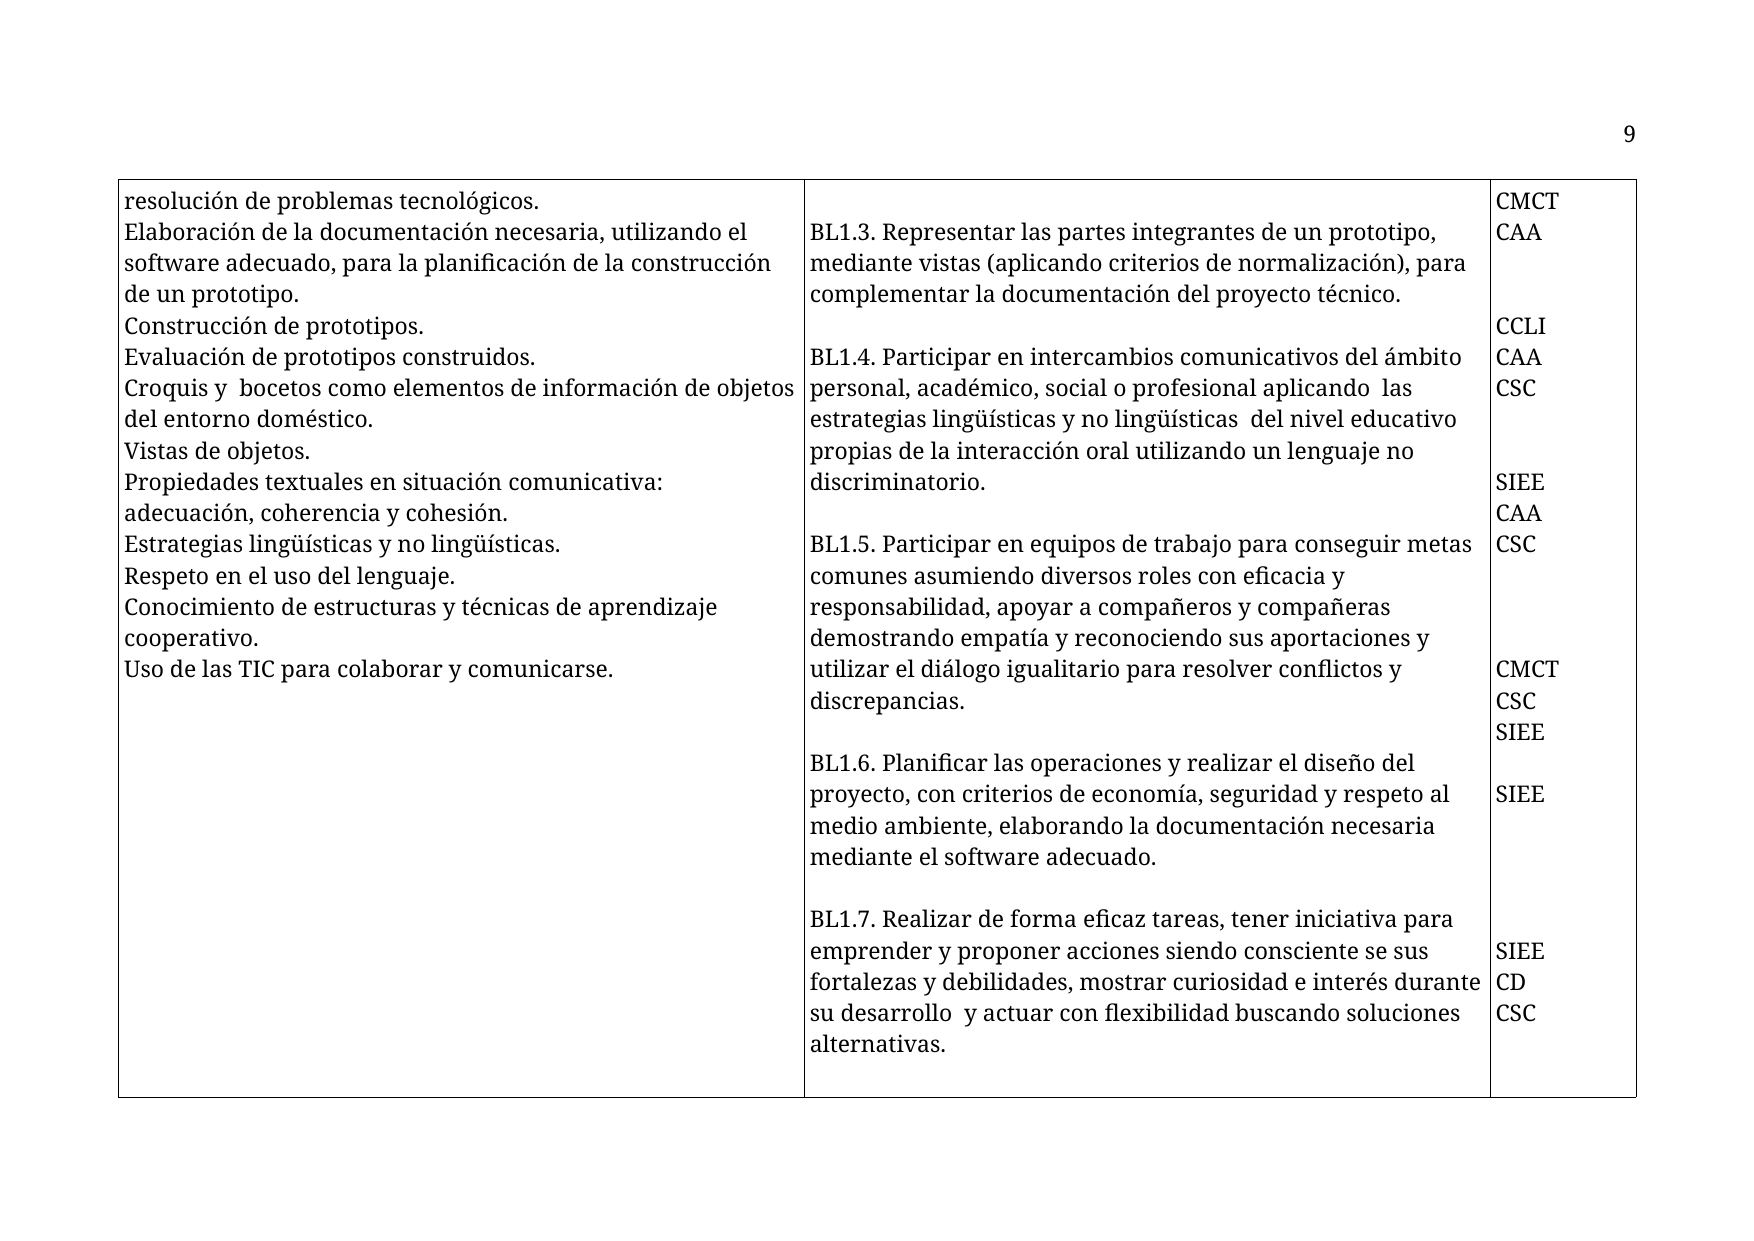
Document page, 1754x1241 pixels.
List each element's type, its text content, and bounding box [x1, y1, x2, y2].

table_cell BL1.3. Representar las partes integrantes de un prototipo, mediante vistas (aplicando criterios de normalización), para complementar la documentación del proyecto técnico. BL1.4. Participar en intercambios comunicativos del ámbito personal, académico, social o profesional aplicando las estrategias lingüísticas y no lingüísticas del nivel educativo propias de la interacción oral utilizando un lenguaje no discriminatorio. BL1.5. Participar en equipos de trabajo para conseguir metas comunes asumiendo diversos roles con eficacia y responsabilidad, apoyar a compañeros y compañeras demostrando empatía y reconociendo sus aportaciones y utilizar el diálogo igualitario para resolver conflictos y discrepancias. BL1.6. Planificar las operaciones y realizar el diseño del proyecto, con criterios de economía, seguridad y respeto al medio ambiente, elaborando la documentación necesaria mediante el software adecuado. BL1.7. Realizar de forma eficaz tareas, tener iniciativa para emprender y proponer acciones siendo consciente se sus fortalezas y debilidades, mostrar curiosidad e interés durante su desarrollo y actuar con flexibilidad buscando soluciones alternativas. [805, 180, 1490, 1097]
table_cell CMCT CAA CCLI CAA CSC SIEE CAA CSC CMCT CSC SIEE SIEE SIEE CD CSC [1491, 180, 1636, 1097]
table_cell resolución de problemas tecnológicos. Elaboración de la documentación necesaria, utilizando el software adecuado, para la planificación de la construcción de un prototipo. Construcción de prototipos. Evaluación de prototipos construidos. Croquis y bocetos como elementos de información de objetos del entorno doméstico. Vistas de objetos. Propiedades textuales en situación comunicativa: adecuación, coherencia y cohesión. Estrategias lingüísticas y no lingüísticas. Respeto en el uso del lenguaje. Conocimiento de estructuras y técnicas de aprendizaje cooperativo. Uso de las TIC para colaborar y comunicarse. [119, 180, 804, 1097]
